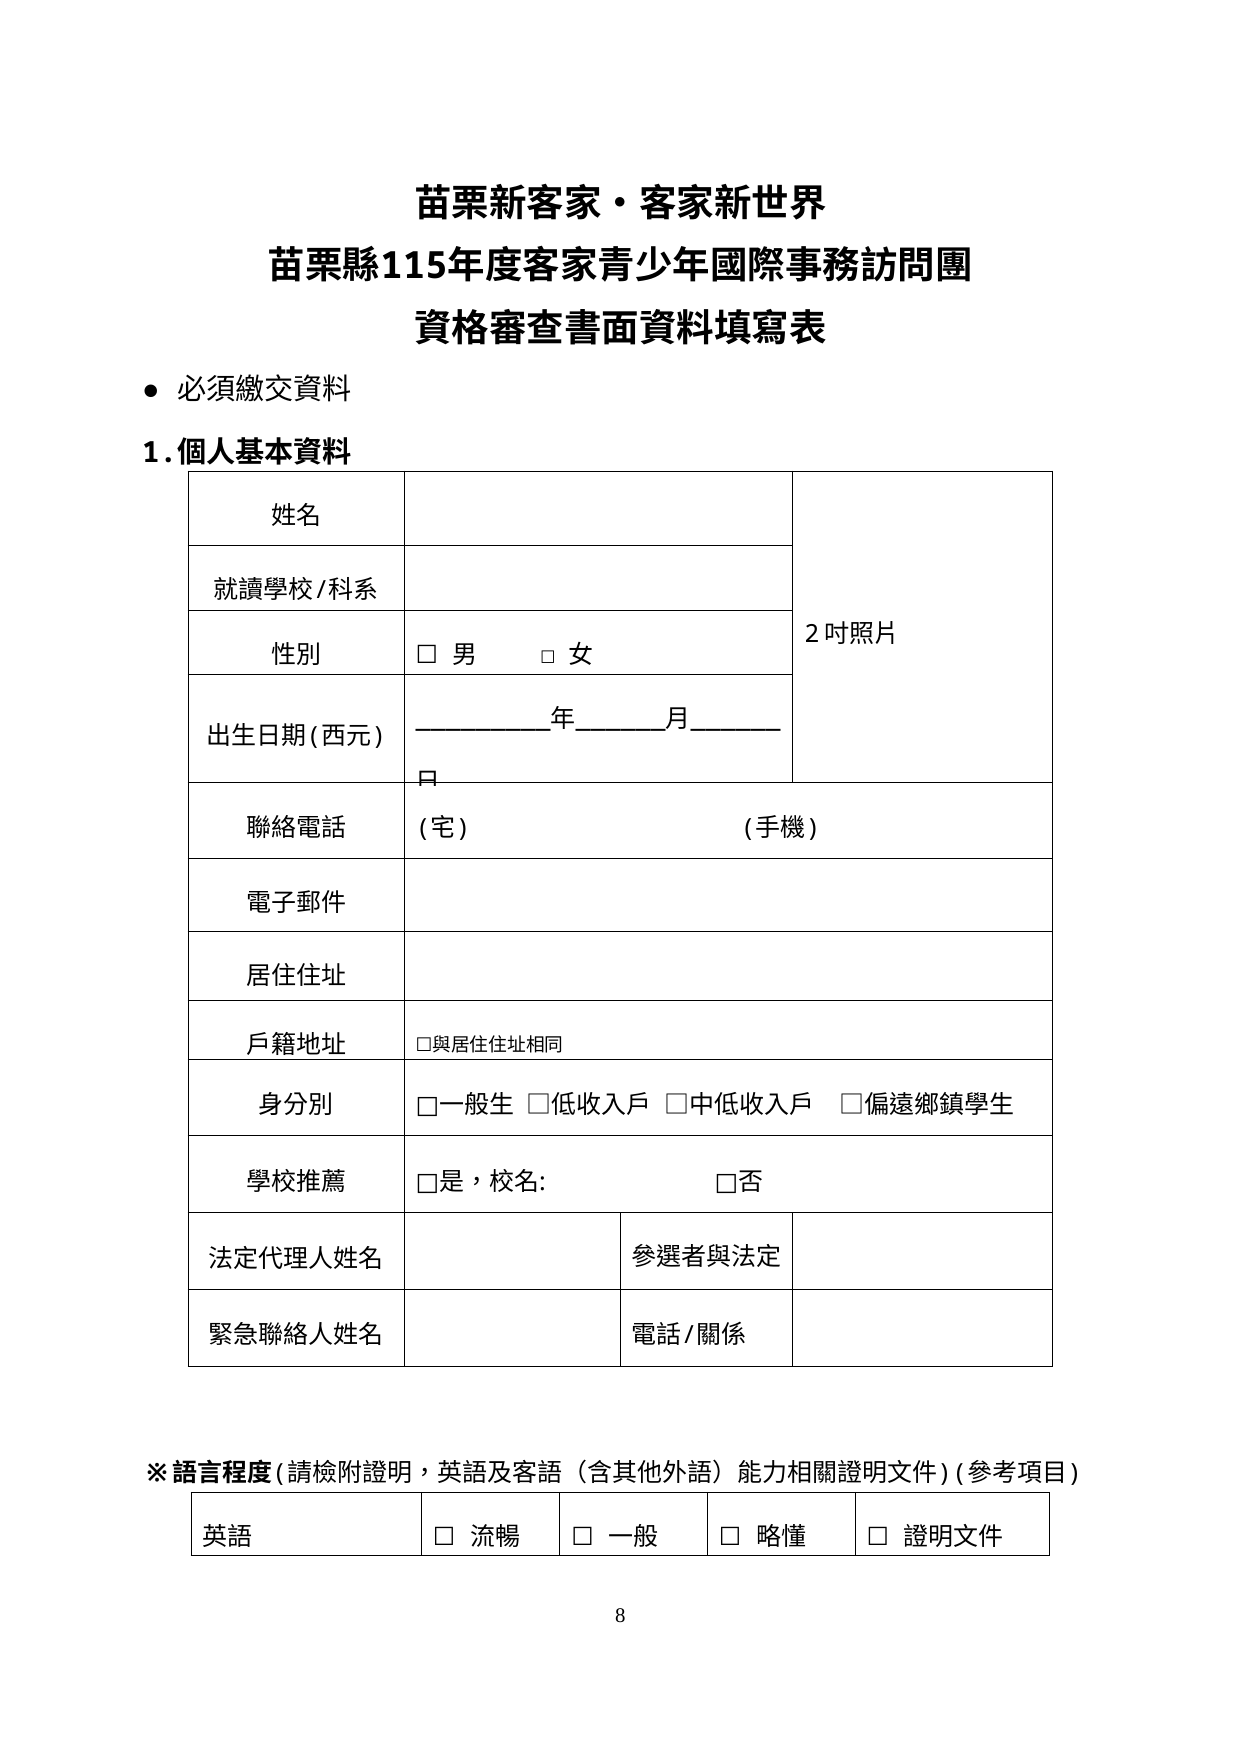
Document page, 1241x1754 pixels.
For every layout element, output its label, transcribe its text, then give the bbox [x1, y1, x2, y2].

text ● 必須繳交資料 [142, 346, 1098, 408]
table_cell 緊急聯絡人姓名 [189, 1290, 404, 1366]
table_header [405, 472, 792, 544]
table_header ☐ 略懂 [708, 1493, 855, 1555]
table_cell 法定代理人姓名 [189, 1213, 404, 1289]
table_header 姓名 [189, 472, 404, 544]
table_header ☐ 證明文件 [856, 1493, 1049, 1555]
table_cell 戶籍地址 [189, 1001, 404, 1059]
table_cell [793, 1290, 1052, 1366]
table_header ☐ 一般 [560, 1493, 707, 1555]
table_header 2吋照片 [793, 472, 1052, 782]
table_cell [405, 932, 1052, 1000]
table_cell 聯絡電話 [189, 783, 404, 858]
table_cell [405, 546, 792, 610]
table_cell 身分別 [189, 1060, 404, 1135]
table_cell [405, 1213, 620, 1289]
table_header ☐ 流暢 [422, 1493, 559, 1555]
table_cell ☐與居住住址相同 [405, 1001, 1052, 1059]
table_cell 性別 [189, 611, 404, 674]
text ※語言程度(請檢附證明，英語及客語（含其他外語）能力相關證明文件)(參考項目) [142, 1429, 1098, 1492]
text 資格審查書面資料填寫表 [142, 283, 1098, 346]
table_cell □是，校名: □否 [405, 1136, 1052, 1212]
table_header 英語 [192, 1493, 421, 1555]
table_cell 電話/關係 [621, 1290, 792, 1366]
table_cell _________年______月______日 [405, 675, 792, 782]
table_cell ☐ 男 ☐ 女 [405, 611, 792, 674]
table_cell 出生日期(西元) [189, 675, 404, 782]
table_cell (宅) (手機) [405, 783, 1052, 858]
text 苗栗新客家・客家新世界 [142, 158, 1098, 221]
table_cell 學校推薦 [189, 1136, 404, 1212]
table_cell 電子郵件 [189, 859, 404, 931]
table_cell 就讀學校/科系 [189, 546, 404, 610]
text 1.個人基本資料 [142, 408, 1098, 471]
table_cell [405, 859, 1052, 931]
table_cell 居住住址 [189, 932, 404, 1000]
table_cell □一般生 □低收入戶 □中低收入戶 □偏遠鄉鎮學生 [405, 1060, 1052, 1135]
text 苗栗縣115年度客家青少年國際事務訪問團 [142, 221, 1098, 283]
table_cell [405, 1290, 620, 1366]
table_cell 參選者與法定代理人關係 [621, 1213, 792, 1289]
table_cell [793, 1213, 1052, 1289]
